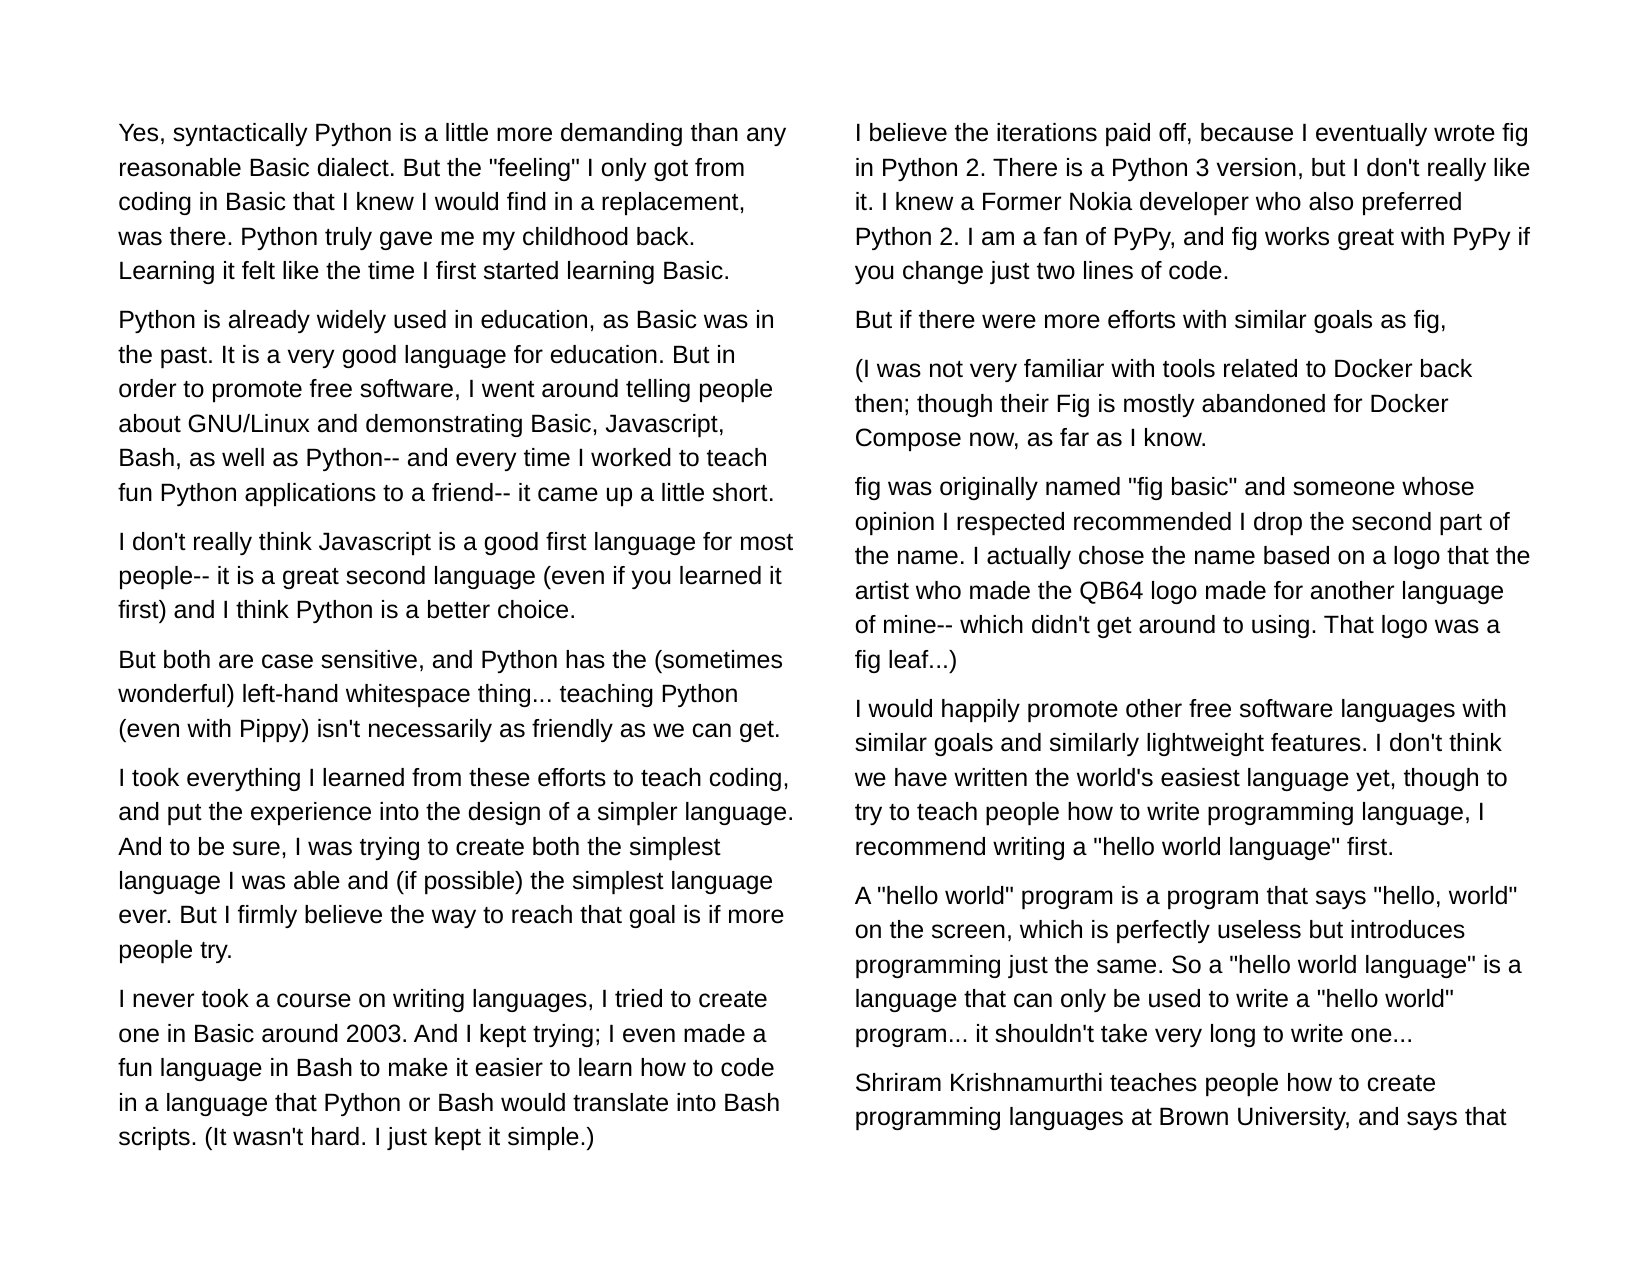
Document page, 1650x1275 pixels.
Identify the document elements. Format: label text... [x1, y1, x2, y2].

text Python is already widely used in education, as Basic was in the past. It is a very good language for education. But in order to promote free software, I went around telling people about GNU/Linux and demonstrating Basic, Javascript, Bash, as well as Python-- and every time I worked to teach fun Python applications to a friend-- it came up a little short. [118, 305, 796, 506]
text But if there were more efforts with similar goals as fig, [854, 305, 1532, 334]
text Yes, syntactically Python is a little more demanding than any reasonable Basic dialect. But the "feeling" I only got from coding in Basic that I knew I would find in a replacement, was there. Python truly gave me my childhood back. Learning it felt like the time I first started learning Basic. [118, 118, 796, 285]
text I believe the iterations paid off, because I eventually wrote fig in Python 2. There is a Python 3 version, but I don't really like it. I knew a Former Nokia developer who also preferred Python 2. I am a fan of PyPy, and fig works great with PyPy if you change just two lines of code. [854, 118, 1532, 285]
text (I was not very familiar with tools related to Docker back then; though their Fig is mostly abandoned for Docker Compose now, as far as I know. [854, 354, 1532, 452]
text I would happily promote other free software languages with similar goals and similarly lightweight features. I don't think we have written the world's easiest language yet, though to try to teach people how to write programming language, I recommend writing a "hello world language" first. [854, 694, 1532, 860]
text fig was originally named "fig basic" and someone whose opinion I respected recommended I drop the second part of the name. I actually chose the name based on a logo that the artist who made the QB64 logo made for another language of mine-- which didn't get around to using. That logo was a fig leaf...) [854, 472, 1532, 673]
text I took everything I learned from these efforts to teach coding, and put the experience into the design of a simpler language. And to be sure, I was trying to create both the simplest language I was able and (if possible) the simplest language ever. But I firmly believe the way to reach that goal is if more people try. [118, 763, 796, 964]
text Shriram Krishnamurthi teaches people how to create programming languages at Brown University, and says that [854, 1068, 1532, 1131]
text A "hello world" program is a program that says "hello, world" on the screen, which is perfectly useless but introduces programming just the same. So a "hello world language" is a language that can only be used to write a "hello world" program... it shouldn't take very long to write one... [854, 881, 1532, 1047]
text I never took a course on writing languages, I tried to create one in Basic around 2003. And I kept trying; I even made a fun language in Bash to make it easier to learn how to code in a language that Python or Bash would translate into Bash scripts. (It wasn't hard. I just kept it simple.) [118, 984, 796, 1151]
text But both are case sensitive, and Python has the (sometimes wonderful) left-hand whitespace thing... teaching Python (even with Pippy) isn't necessarily as friendly as we can get. [118, 644, 796, 742]
text I don't really think Javascript is a good first language for most people-- it is a great second language (even if you learned it first) and I think Python is a better choice. [118, 527, 796, 624]
